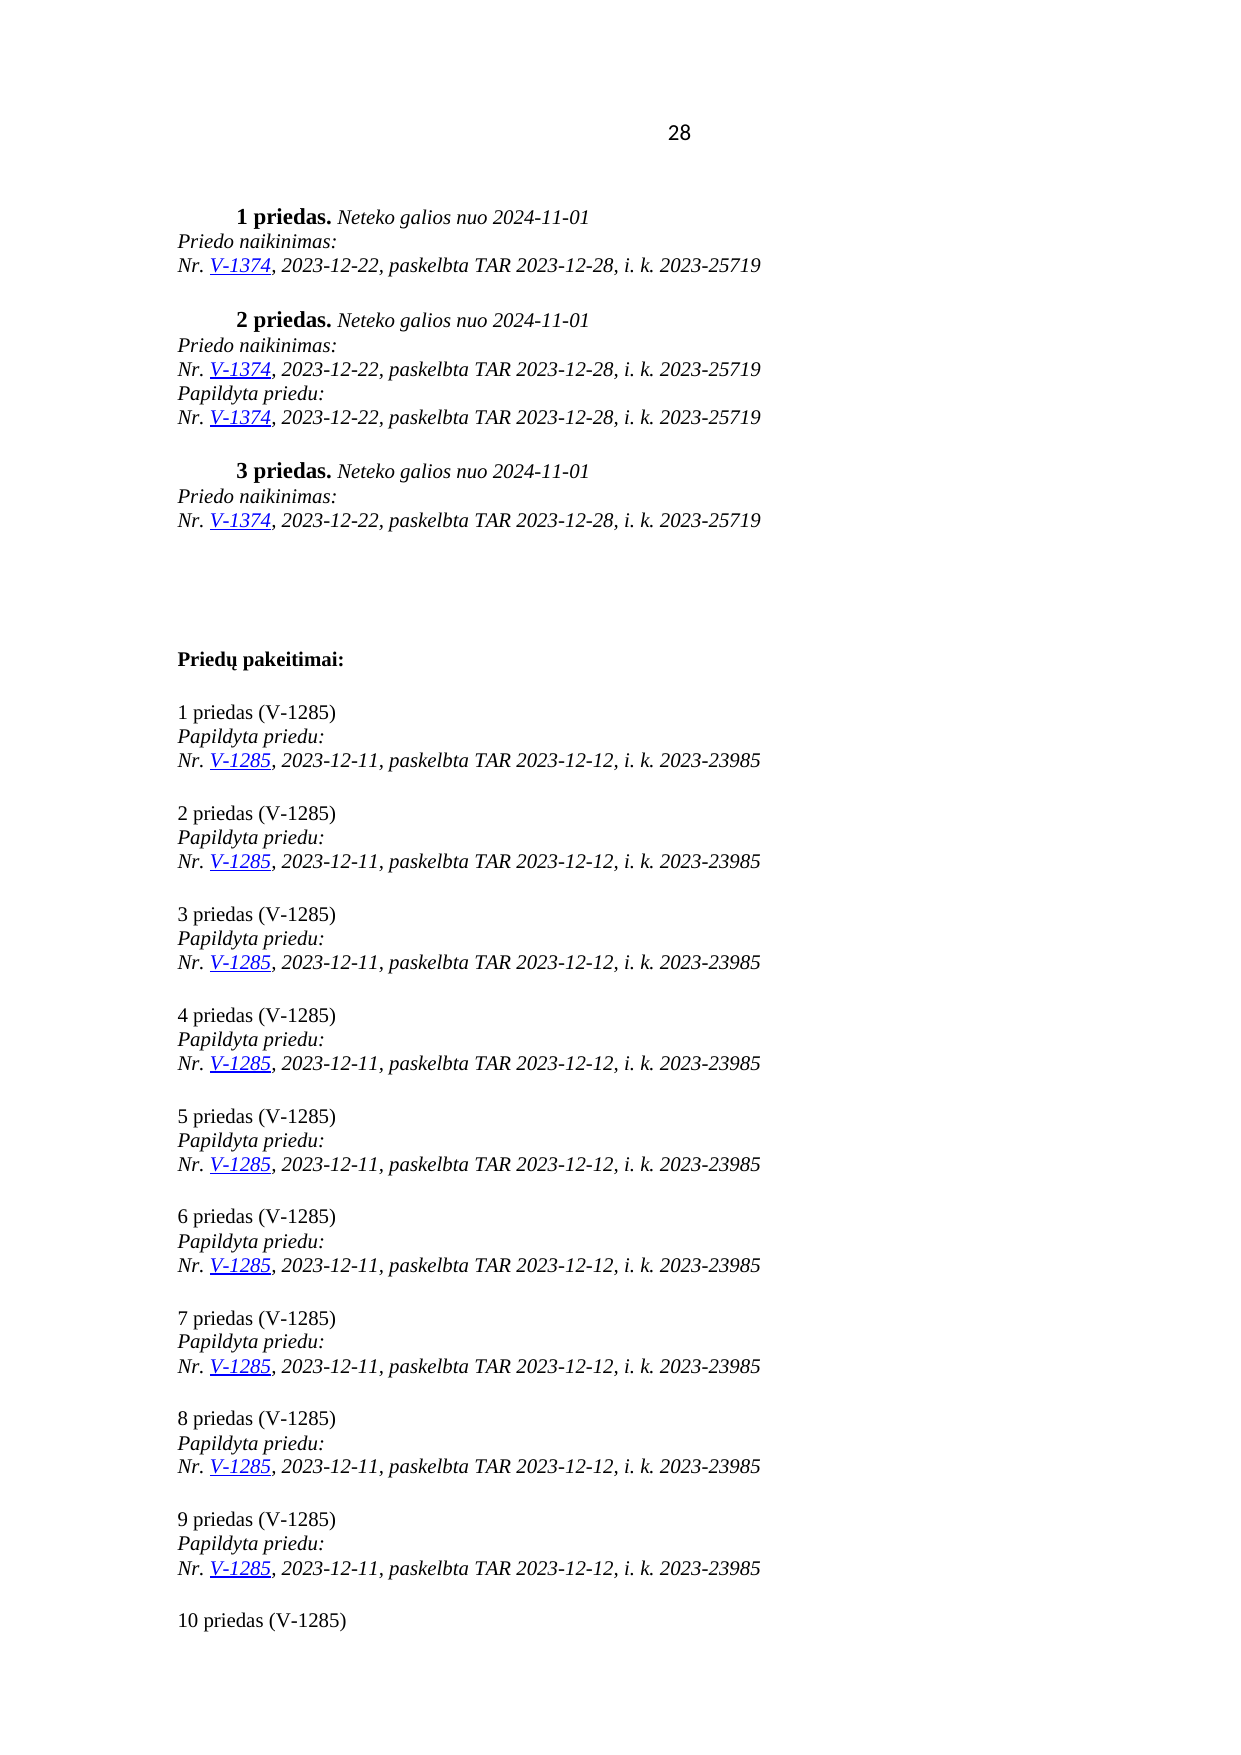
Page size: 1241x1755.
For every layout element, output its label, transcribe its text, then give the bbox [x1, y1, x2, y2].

text Nr. V-1285, 2023-12-11, paskelbta TAR 2023-12-12, i. k. 2023-23985 [177, 1454, 1181, 1478]
text Nr. V-1374, 2023-12-22, paskelbta TAR 2023-12-28, i. k. 2023-25719 [177, 405, 1181, 429]
text Nr. V-1285, 2023-12-11, paskelbta TAR 2023-12-12, i. k. 2023-23985 [177, 1152, 1181, 1176]
text Priedo naikinimas: [177, 332, 1181, 357]
text 2 priedas. Neteko galios nuo 2024-11-01 [177, 306, 1181, 332]
text Nr. V-1374, 2023-12-22, paskelbta TAR 2023-12-28, i. k. 2023-25719 [177, 357, 1181, 381]
text 8 priedas (V-1285) [177, 1406, 1181, 1430]
text 3 priedas (V-1285) [177, 902, 1181, 926]
text 1 priedas (V-1285) [177, 700, 1181, 724]
text Papildyta priedu: [177, 1329, 1181, 1353]
text Nr. V-1285, 2023-12-11, paskelbta TAR 2023-12-12, i. k. 2023-23985 [177, 849, 1181, 873]
text Nr. V-1285, 2023-12-11, paskelbta TAR 2023-12-12, i. k. 2023-23985 [177, 1253, 1181, 1277]
text 3 priedas. Neteko galios nuo 2024-11-01 [177, 457, 1181, 484]
text Papildyta priedu: [177, 381, 1181, 405]
text 2 priedas (V-1285) [177, 801, 1181, 825]
text 10 priedas (V-1285) [177, 1608, 1181, 1632]
text Papildyta priedu: [177, 1228, 1181, 1253]
text Papildyta priedu: [177, 724, 1181, 748]
text 6 priedas (V-1285) [177, 1204, 1181, 1228]
text Nr. V-1285, 2023-12-11, paskelbta TAR 2023-12-12, i. k. 2023-23985 [177, 748, 1181, 772]
text Nr. V-1285, 2023-12-11, paskelbta TAR 2023-12-12, i. k. 2023-23985 [177, 950, 1181, 974]
text Papildyta priedu: [177, 926, 1181, 950]
text Papildyta priedu: [177, 1531, 1181, 1555]
text Papildyta priedu: [177, 1128, 1181, 1152]
text Priedo naikinimas: [177, 484, 1181, 508]
text Nr. V-1374, 2023-12-22, paskelbta TAR 2023-12-28, i. k. 2023-25719 [177, 508, 1181, 532]
text Papildyta priedu: [177, 1027, 1181, 1051]
text 9 priedas (V-1285) [177, 1507, 1181, 1531]
text Nr. V-1374, 2023-12-22, paskelbta TAR 2023-12-28, i. k. 2023-25719 [177, 253, 1181, 277]
text Priedų pakeitimai: [177, 647, 1181, 671]
text Nr. V-1285, 2023-12-11, paskelbta TAR 2023-12-12, i. k. 2023-23985 [177, 1051, 1181, 1075]
text 7 priedas (V-1285) [177, 1305, 1181, 1329]
text Nr. V-1285, 2023-12-11, paskelbta TAR 2023-12-12, i. k. 2023-23985 [177, 1555, 1181, 1579]
text Priedo naikinimas: [177, 229, 1181, 253]
text Papildyta priedu: [177, 1430, 1181, 1454]
text 1 priedas. Neteko galios nuo 2024-11-01 [177, 203, 1181, 229]
text Papildyta priedu: [177, 825, 1181, 849]
text 5 priedas (V-1285) [177, 1103, 1181, 1128]
text 4 priedas (V-1285) [177, 1003, 1181, 1027]
text Nr. V-1285, 2023-12-11, paskelbta TAR 2023-12-12, i. k. 2023-23985 [177, 1353, 1181, 1378]
